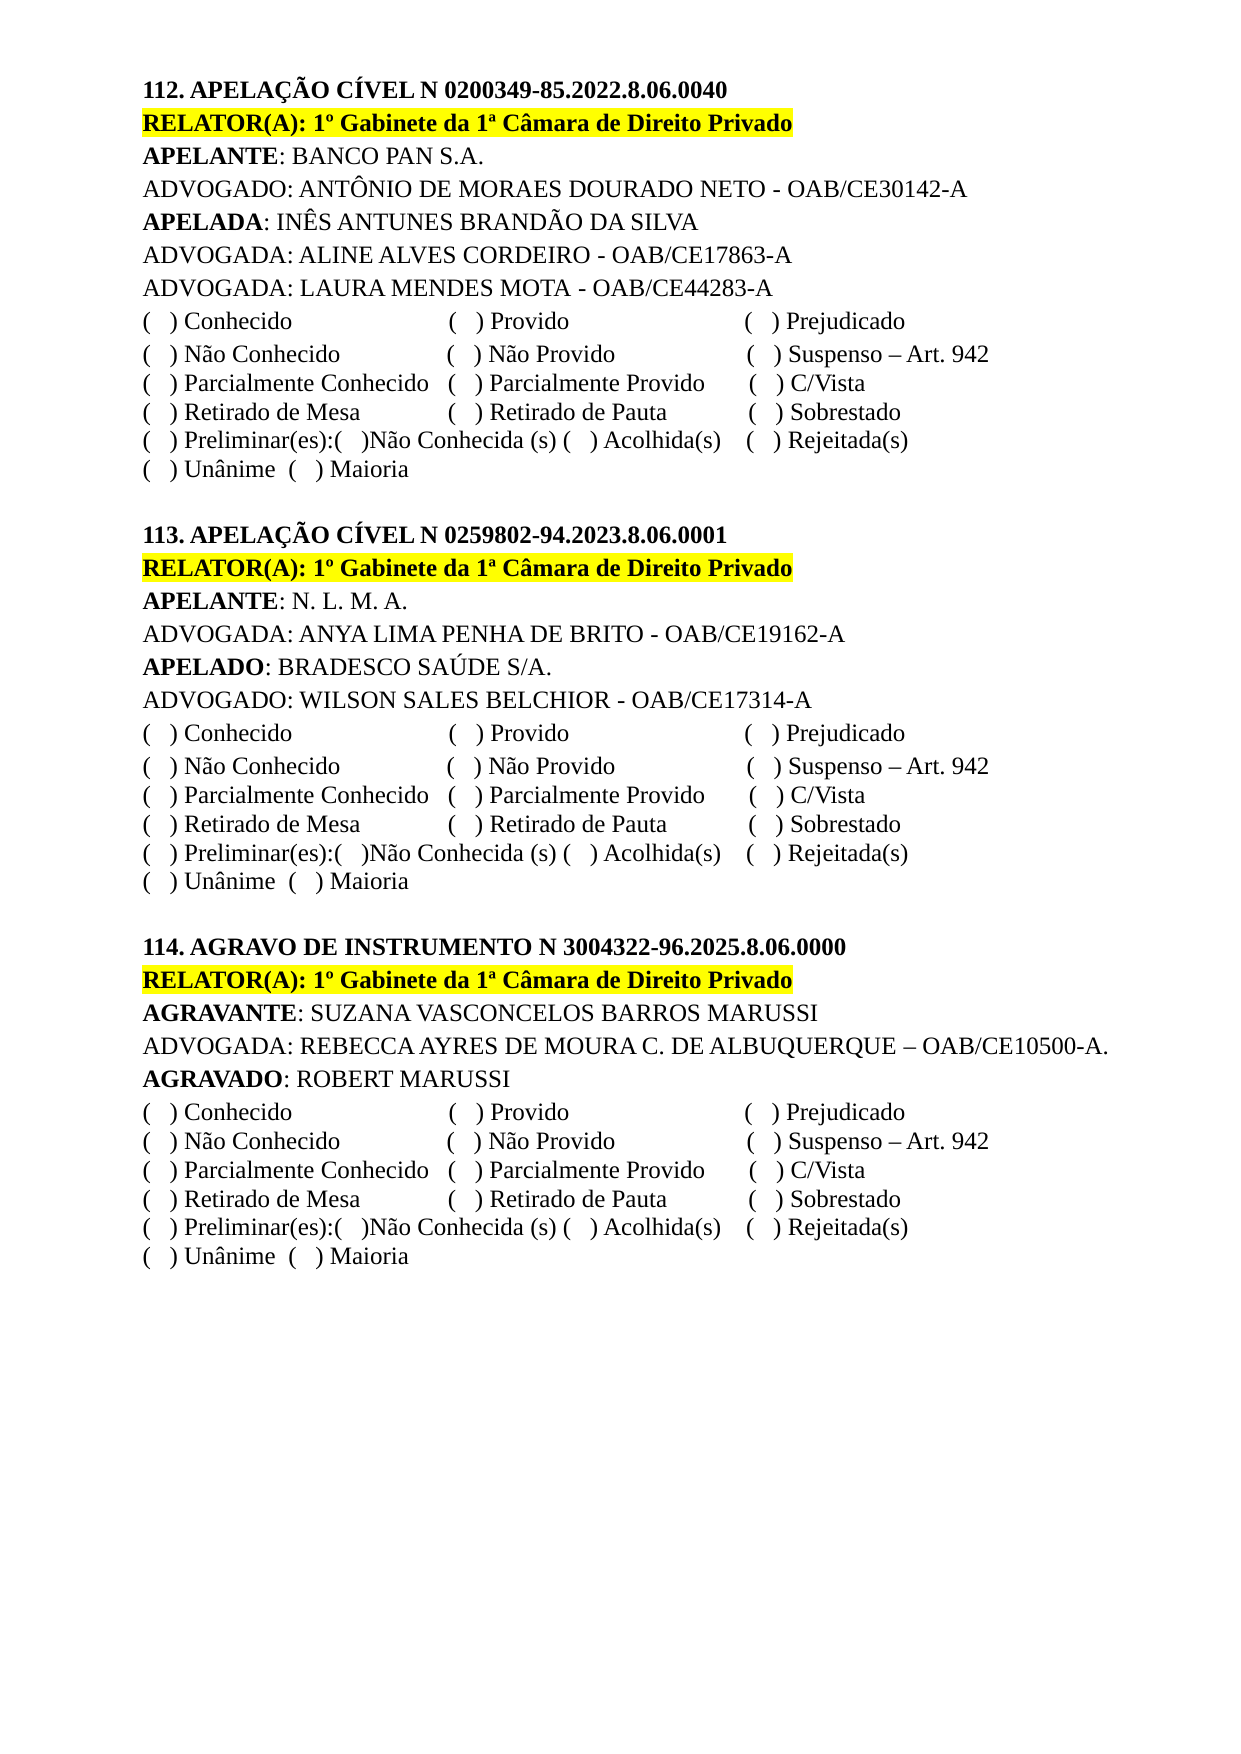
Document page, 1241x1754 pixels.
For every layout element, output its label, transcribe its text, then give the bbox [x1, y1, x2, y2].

text ( ) Retirado de Mesa ( ) Retirado de Pauta ( ) Sobrestado [142, 397, 1158, 425]
text ( ) Parcialmente Conhecido ( ) Parcialmente Provido ( ) C/Vista [142, 368, 1158, 397]
text ( ) Unânime ( ) Maioria [142, 1241, 1141, 1270]
text 112. APELAÇÃO CÍVEL N 0200349-85.2022.8.06.0040 RELATOR(A): 1º Gabinete da 1ª Câmara de Direito Privado APELANTE: BANCO PAN S.A. ADVOGADO: ANTÔNIO DE MORAES DOURADO NETO - OAB/CE30142-A APELADA: INÊS ANTUNES BRANDÃO DA SILVA ADVOGADA: ALINE ALVES CORDEIRO - OAB/CE17863-A ADVOGADA: LAURA MENDES MOTA - OAB/CE44283-A ( ) Conhecido ( ) Provido ( ) Prejudicado [142, 75, 1141, 335]
text ( ) Retirado de Mesa ( ) Retirado de Pauta ( ) Sobrestado [142, 1184, 1158, 1212]
text 113. APELAÇÃO CÍVEL N 0259802-94.2023.8.06.0001 RELATOR(A): 1º Gabinete da 1ª Câmara de Direito Privado APELANTE: N. L. M. A. ADVOGADA: ANYA LIMA PENHA DE BRITO - OAB/CE19162-A APELADO: BRADESCO SAÚDE S/A. ADVOGADO: WILSON SALES BELCHIOR - OAB/CE17314-A ( ) Conhecido ( ) Provido ( ) Prejudicado [142, 487, 1141, 747]
text 114. AGRAVO DE INSTRUMENTO N 3004322-96.2025.8.06.0000 RELATOR(A): 1º Gabinete da 1ª Câmara de Direito Privado AGRAVANTE: SUZANA VASCONCELOS BARROS MARUSSI ADVOGADA: REBECCA AYRES DE MOURA C. DE ALBUQUERQUE – OAB/CE10500-A. AGRAVADO: ROBERT MARUSSI [142, 899, 1141, 1093]
text ( ) Não Conhecido ( ) Não Provido ( ) Suspenso – Art. 942 [142, 1126, 1158, 1155]
text ( ) Conhecido ( ) Provido ( ) Prejudicado [142, 1097, 1141, 1126]
text ( ) Unânime ( ) Maioria [142, 454, 1141, 483]
text ( ) Parcialmente Conhecido ( ) Parcialmente Provido ( ) C/Vista [142, 780, 1158, 809]
text ( ) Preliminar(es):( )Não Conhecida (s) ( ) Acolhida(s) ( ) Rejeitada(s) [142, 1212, 1158, 1241]
text ( ) Não Conhecido ( ) Não Provido ( ) Suspenso – Art. 942 [142, 339, 1158, 368]
text ( ) Não Conhecido ( ) Não Provido ( ) Suspenso – Art. 942 [142, 751, 1158, 780]
text ( ) Preliminar(es):( )Não Conhecida (s) ( ) Acolhida(s) ( ) Rejeitada(s) [142, 838, 1158, 866]
text ( ) Retirado de Mesa ( ) Retirado de Pauta ( ) Sobrestado [142, 809, 1158, 838]
text ( ) Parcialmente Conhecido ( ) Parcialmente Provido ( ) C/Vista [142, 1155, 1158, 1184]
text ( ) Preliminar(es):( )Não Conhecida (s) ( ) Acolhida(s) ( ) Rejeitada(s) [142, 425, 1158, 454]
text ( ) Unânime ( ) Maioria [142, 866, 1141, 895]
